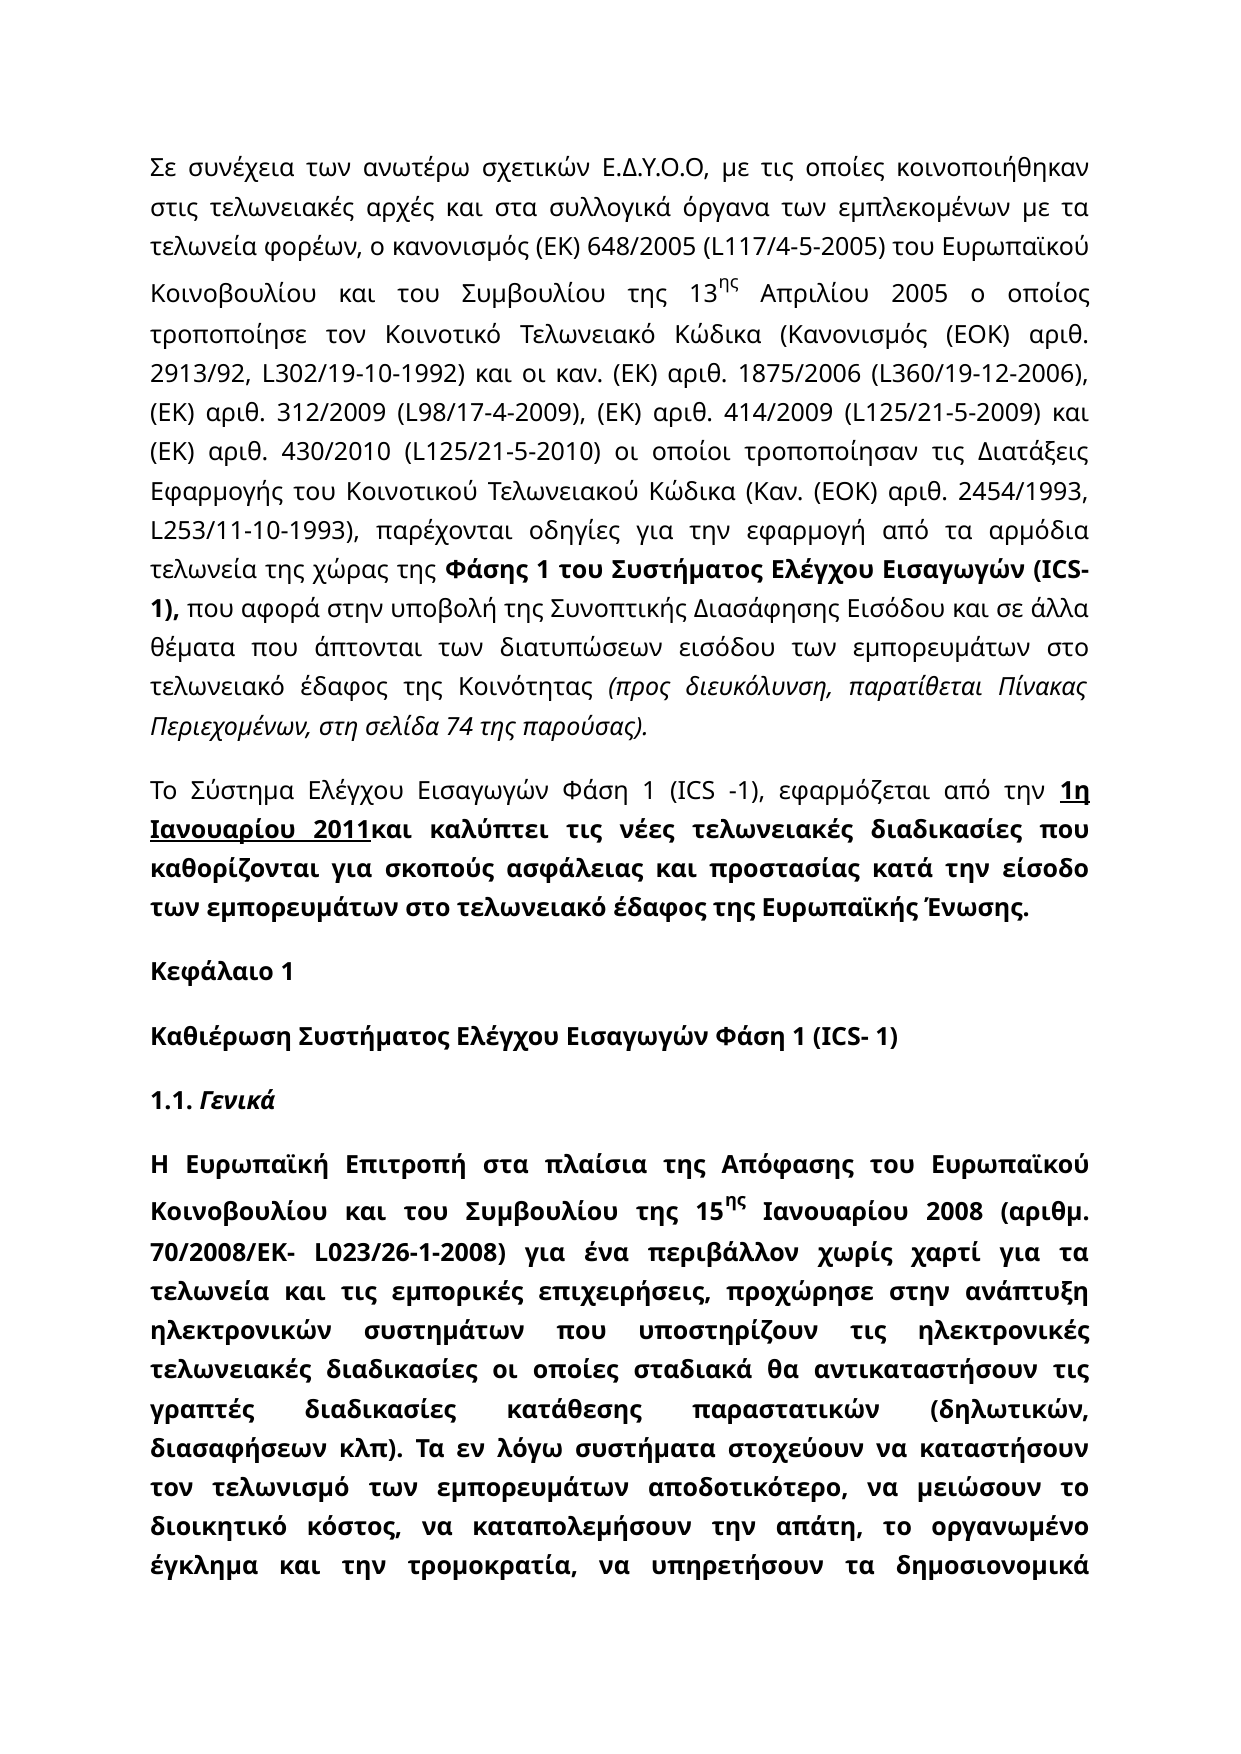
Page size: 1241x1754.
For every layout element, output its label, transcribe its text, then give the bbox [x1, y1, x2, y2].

text Κεφάλαιο 1 [150, 954, 1090, 988]
text Καθιέρωση Συστήματος Ελέγχου Εισαγωγών Φάση 1 (ICS- 1) [150, 1018, 1090, 1052]
text 1.1. Γενικά [150, 1082, 1090, 1116]
text Η Ευρωπαϊκή Επιτροπή στα πλαίσια της Απόφασης του Ευρωπαϊκού Κοινοβουλίου και του Συμβουλίου της 15ης Ιανουαρίου 2008 (αριθμ. 70/2008/EK- L023/26-1-2008) για ένα περιβάλλον χωρίς χαρτί για τα τελωνεία και τις εμπορικές επιχειρήσεις, προχώρησε στην ανάπτυξη ηλεκτρονικών συστημάτων που υποστηρίζουν τις ηλεκτρονικές τελωνειακές διαδικασίες οι οποίες σταδιακά θα αντικαταστήσουν τις γραπτές διαδικασίες κατάθεσης παραστατικών (δηλωτικών, διασαφήσεων κλπ). Τα εν λόγω συστήματα στοχεύουν να καταστήσουν τον τελωνισμό των εμπορευμάτων αποδοτικότερο, να μειώσουν το διοικητικό κόστος, να καταπολεμήσουν την απάτη, το οργανωμένο έγκλημα και την τρομοκρατία, να υπηρετήσουν τα δημοσιονομικά [150, 1146, 1090, 1582]
text Το Σύστημα Ελέγχου Εισαγωγών Φάση 1 (ICS -1), εφαρμόζεται από την 1η Ιανουαρίου 2011και καλύπτει τις νέες τελωνειακές διαδικασίες που καθορίζονται για σκοπούς ασφάλειας και προστασίας κατά την είσοδο των εμπορευμάτων στο τελωνειακό έδαφος της Ευρωπαϊκής Ένωσης. [150, 772, 1090, 924]
text Σε συνέχεια των ανωτέρω σχετικών Ε.Δ.Υ.Ο.Ο, με τις οποίες κοινοποιήθηκαν στις τελωνειακές αρχές και στα συλλογικά όργανα των εμπλεκομένων με τα τελωνεία φορέων, ο κανονισμός (ΕΚ) 648/2005 (L117/4-5-2005) του Ευρωπαϊκού Κοινοβουλίου και του Συμβουλίου της 13ης Απριλίου 2005 ο οποίος τροποποίησε τον Κοινοτικό Τελωνειακό Κώδικα (Κανονισμός (EOK) αριθ. 2913/92, L302/19-10-1992) και οι καν. (EK) αριθ. 1875/2006 (L360/19-12-2006), (ΕΚ) αριθ. 312/2009 (L98/17-4-2009), (ΕΚ) αριθ. 414/2009 (L125/21-5-2009) και (EK) αριθ. 430/2010 (L125/21-5-2010) οι οποίοι τροποποίησαν τις Διατάξεις Εφαρμογής του Κοινοτικού Τελωνειακού Κώδικα (Καν. (ΕΟΚ) αριθ. 2454/1993, L253/11-10-1993), παρέχονται οδηγίες για την εφαρμογή από τα αρμόδια τελωνεία της χώρας της Φάσης 1 του Συστήματος Ελέγχου Εισαγωγών (ICS-1), που αφορά στην υποβολή της Συνοπτικής Διασάφησης Εισόδου και σε άλλα θέματα που άπτονται των διατυπώσεων εισόδου των εμπορευμάτων στο τελωνειακό έδαφος της Κοινότητας (προς διευκόλυνση, παρατίθεται Πίνακας Περιεχομένων, στη σελίδα 74 της παρούσας). [150, 150, 1090, 742]
